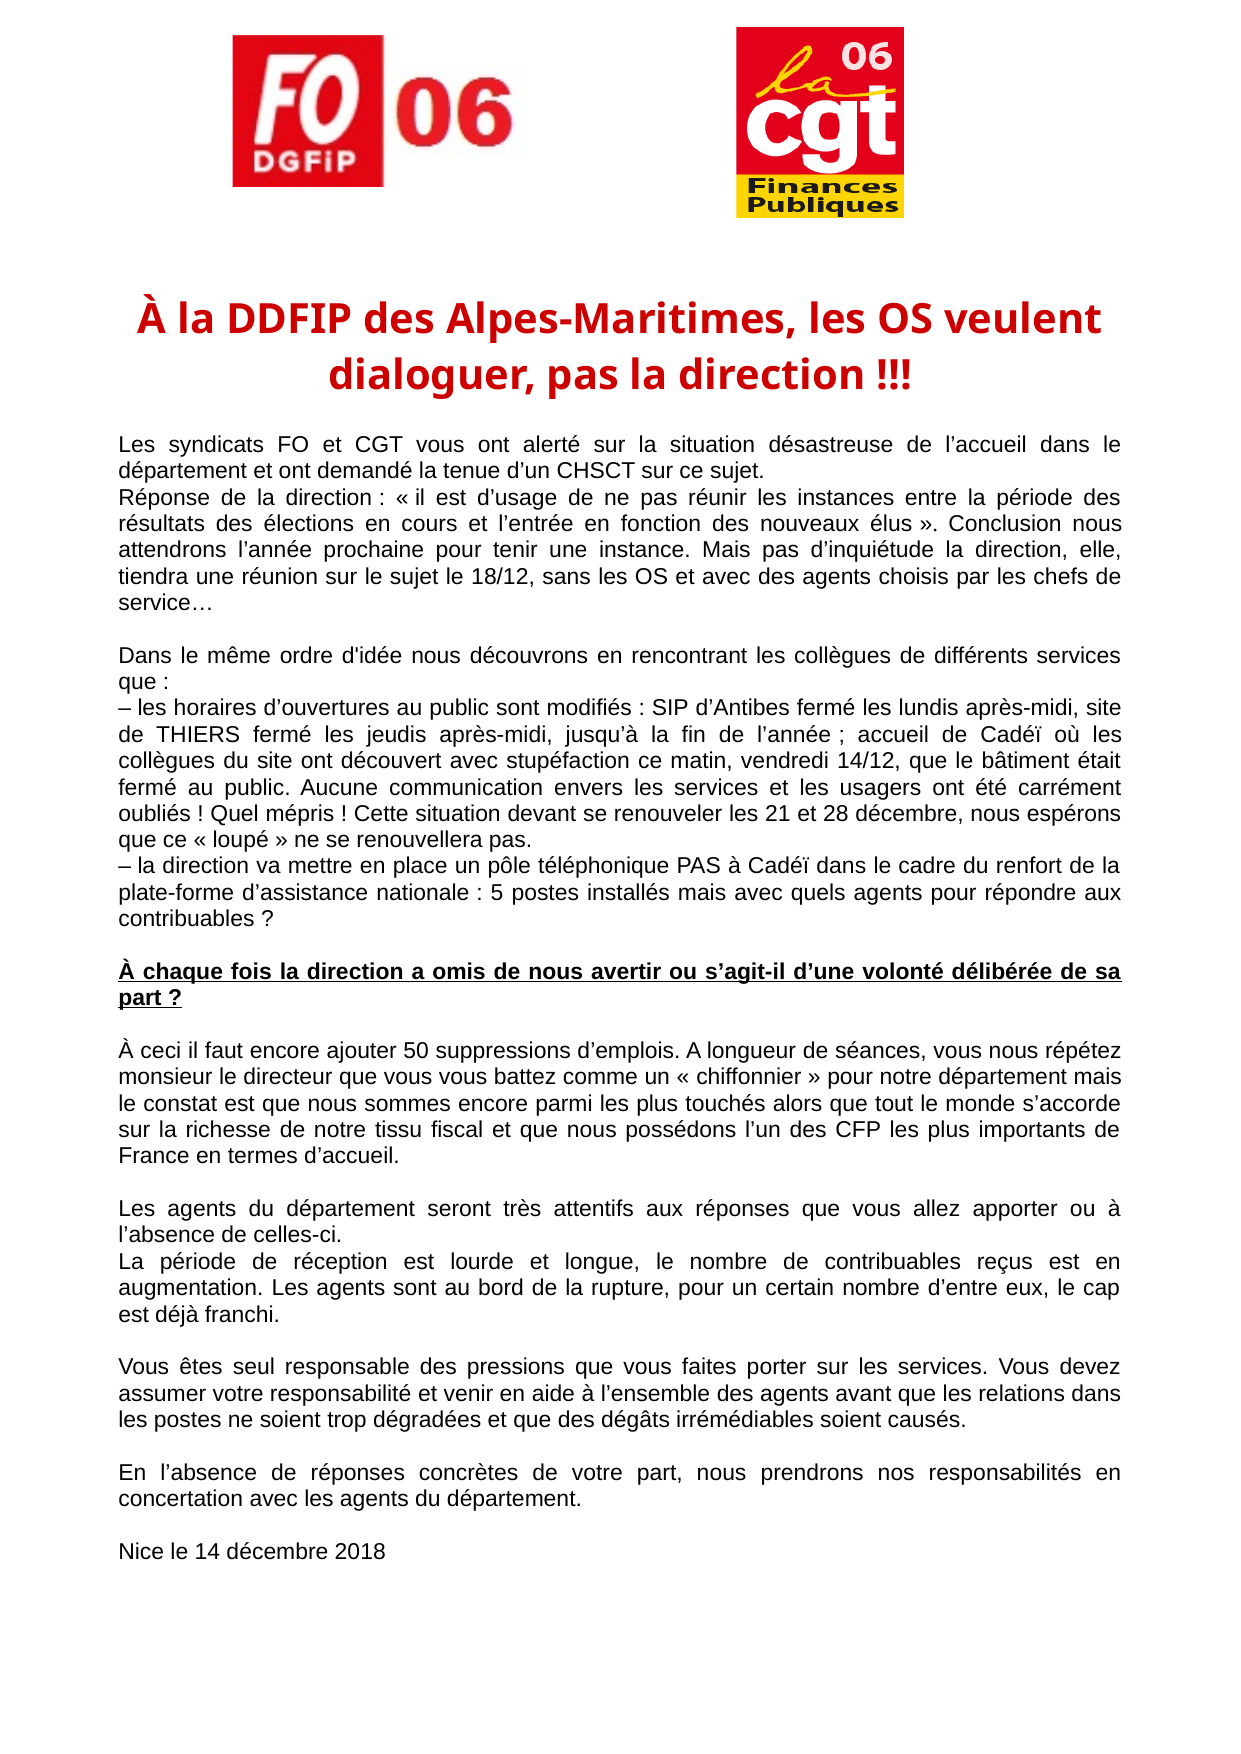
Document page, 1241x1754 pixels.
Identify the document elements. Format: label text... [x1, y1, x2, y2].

text – la direction va mettre en place un pôle téléphonique PAS à Cadéï dans le cadre du renfort de la plate-forme d’assistance nationale : 5 postes installés mais avec quels agents pour répondre aux contribuables ? [118, 852, 1122, 932]
picture [736, 27, 904, 218]
text La période de réception est lourde et longue, le nombre de contribuables reçus est en augmentation. Les agents sont au bord de la rupture, pour un certain nombre d’entre eux, le cap est déjà franchi. [118, 1248, 1122, 1327]
text À chaque fois la direction a omis de nous avertir ou s’agit-il d’une volonté délibérée de sa [118, 958, 1122, 981]
text En l’absence de réponses concrètes de votre part, nous prendrons nos responsabilités en concertation avec les agents du département. [118, 1459, 1122, 1511]
text Nice le 14 décembre 2018 [118, 1538, 1122, 1564]
text Dans le même ordre d'idée nous découvrons en rencontrant les collègues de différents services que : [118, 642, 1122, 694]
text part ? [118, 982, 1122, 1011]
picture [232, 35, 525, 187]
text – les horaires d’ouvertures au public sont modifiés : SIP d’Antibes fermé les lundis après-midi, site de THIERS fermé les jeudis après-midi, jusqu’à la fin de l’année ; accueil de Cadéï où les collègues du site ont découvert avec stupéfaction ce matin, vendredi 14/12, que le bâtiment était fermé au public. Aucune communication envers les services et les usagers ont été carrément oubliés ! Quel mépris ! Cette situation devant se renouveler les 21 et 28 décembre, nous espérons que ce « loupé » ne se renouvellera pas. [118, 694, 1122, 852]
text Les syndicats FO et CGT vous ont alerté sur la situation désastreuse de l’accueil dans le département et ont demandé la tenue d’un CHSCT sur ce sujet. [118, 431, 1122, 483]
text Les agents du département seront très attentifs aux réponses que vous allez apporter ou à l’absence de celles-ci. [118, 1195, 1122, 1248]
text À ceci il faut encore ajouter 50 suppressions d’emplois. A longueur de séances, vous nous répétez monsieur le directeur que vous vous battez comme un « chiffonnier » pour notre département mais le constat est que nous sommes encore parmi les plus touchés alors que tout le monde s’accorde sur la richesse de notre tissu fiscal et que nous possédons l’un des CFP les plus importants de France en termes d’accueil. [118, 1037, 1122, 1169]
text À la DDFIP des Alpes-Maritimes, les OS veulent dialoguer, pas la direction !!! [118, 288, 1122, 402]
text Réponse de la direction : « il est d’usage de ne pas réunir les instances entre la période des résultats des élections en cours et l’entrée en fonction des nouveaux élus ». Conclusion nous attendrons l’année prochaine pour tenir une instance. Mais pas d’inquiétude la direction, elle, tiendra une réunion sur le sujet le 18/12, sans les OS et avec des agents choisis par les chefs de service… [118, 483, 1122, 615]
text Vous êtes seul responsable des pressions que vous faites porter sur les services. Vous devez assumer votre responsabilité et venir en aide à l’ensemble des agents avant que les relations dans les postes ne soient trop dégradées et que des dégâts irrémédiables soient causés. [118, 1353, 1122, 1432]
